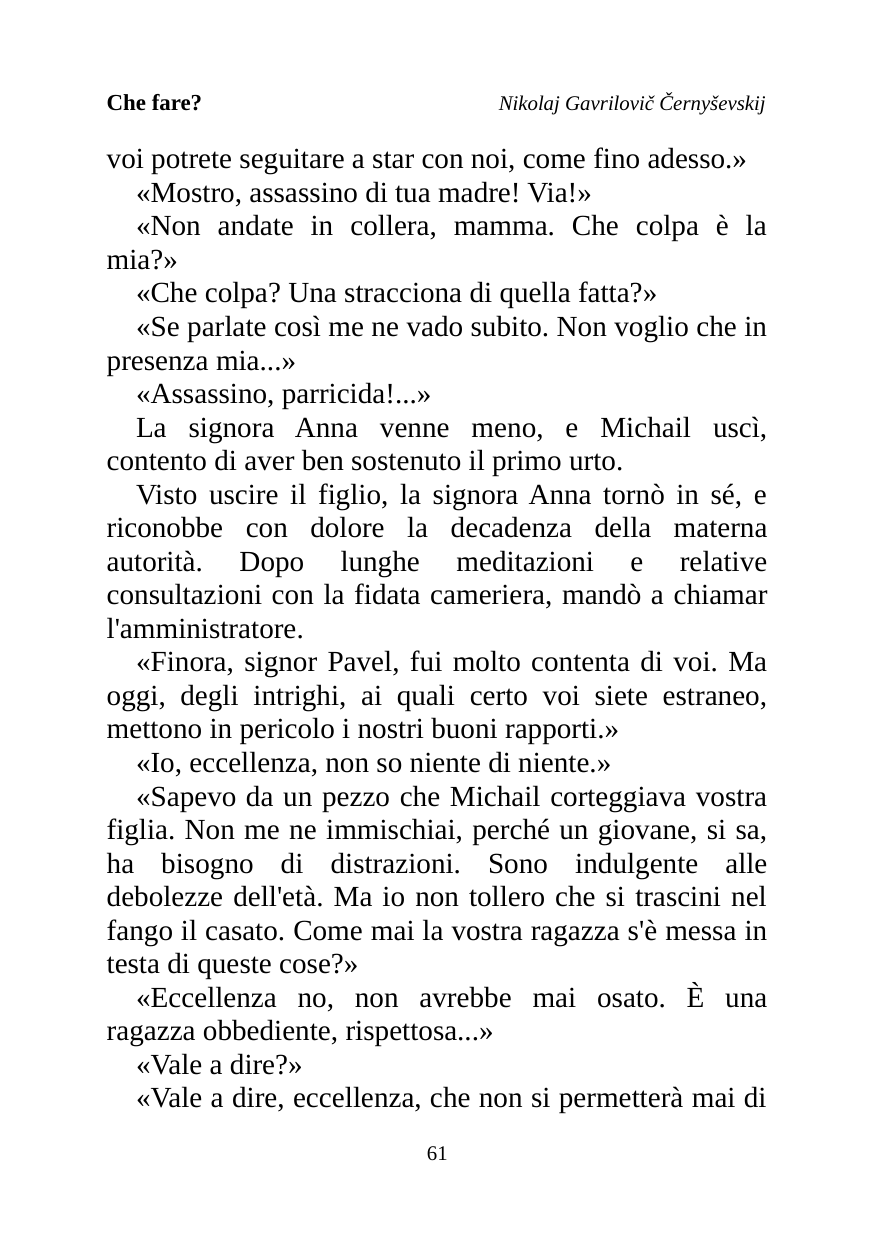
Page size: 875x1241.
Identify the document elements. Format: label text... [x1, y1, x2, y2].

text «Non andate in collera, mamma. Che colpa è la mia?» [106, 208, 768, 276]
text «Che colpa? Una stracciona di quella fatta?» [106, 276, 768, 309]
text «Io, eccellenza, non so niente di niente.» [106, 745, 768, 779]
text «Sapevo da un pezzo che Michail corteggiava vostra figlia. Non me ne immischiai, perché un giovane, si sa, ha bisogno di distrazioni. Sono indulgente alle debolezze dell'età. Ma io non tollero che si trascini nel fango il casato. Come mai la vostra ragazza s'è messa in testa di queste cose?» [106, 779, 768, 980]
text «Mostro, assassino di tua madre! Via!» [106, 175, 768, 208]
text «Vale a dire, eccellenza, che non si permetterà mai di [106, 1081, 768, 1114]
text «Vale a dire?» [106, 1047, 768, 1081]
text voi potrete seguitare a star con noi, come fino adesso.» [106, 141, 768, 175]
text «Se parlate così me ne vado subito. Non voglio che in presenza mia...» [106, 309, 768, 376]
text La signora Anna venne meno, e Michail uscì, contento di aver ben sostenuto il primo urto. [106, 410, 768, 477]
text «Eccellenza no, non avrebbe mai osato. È una ragazza obbediente, rispettosa...» [106, 980, 768, 1047]
text «Finora, signor Pavel, fui molto contenta di voi. Ma oggi, degli intrighi, ai quali certo voi siete estraneo, mettono in pericolo i nostri buoni rapporti.» [106, 644, 768, 745]
text Visto uscire il figlio, la signora Anna tornò in sé, e riconobbe con dolore la decadenza della materna autorità. Dopo lunghe meditazioni e relative consultazioni con la fidata cameriera, mandò a chiamar l'amministratore. [106, 477, 768, 644]
text «Assassino, parricida!...» [106, 376, 768, 410]
